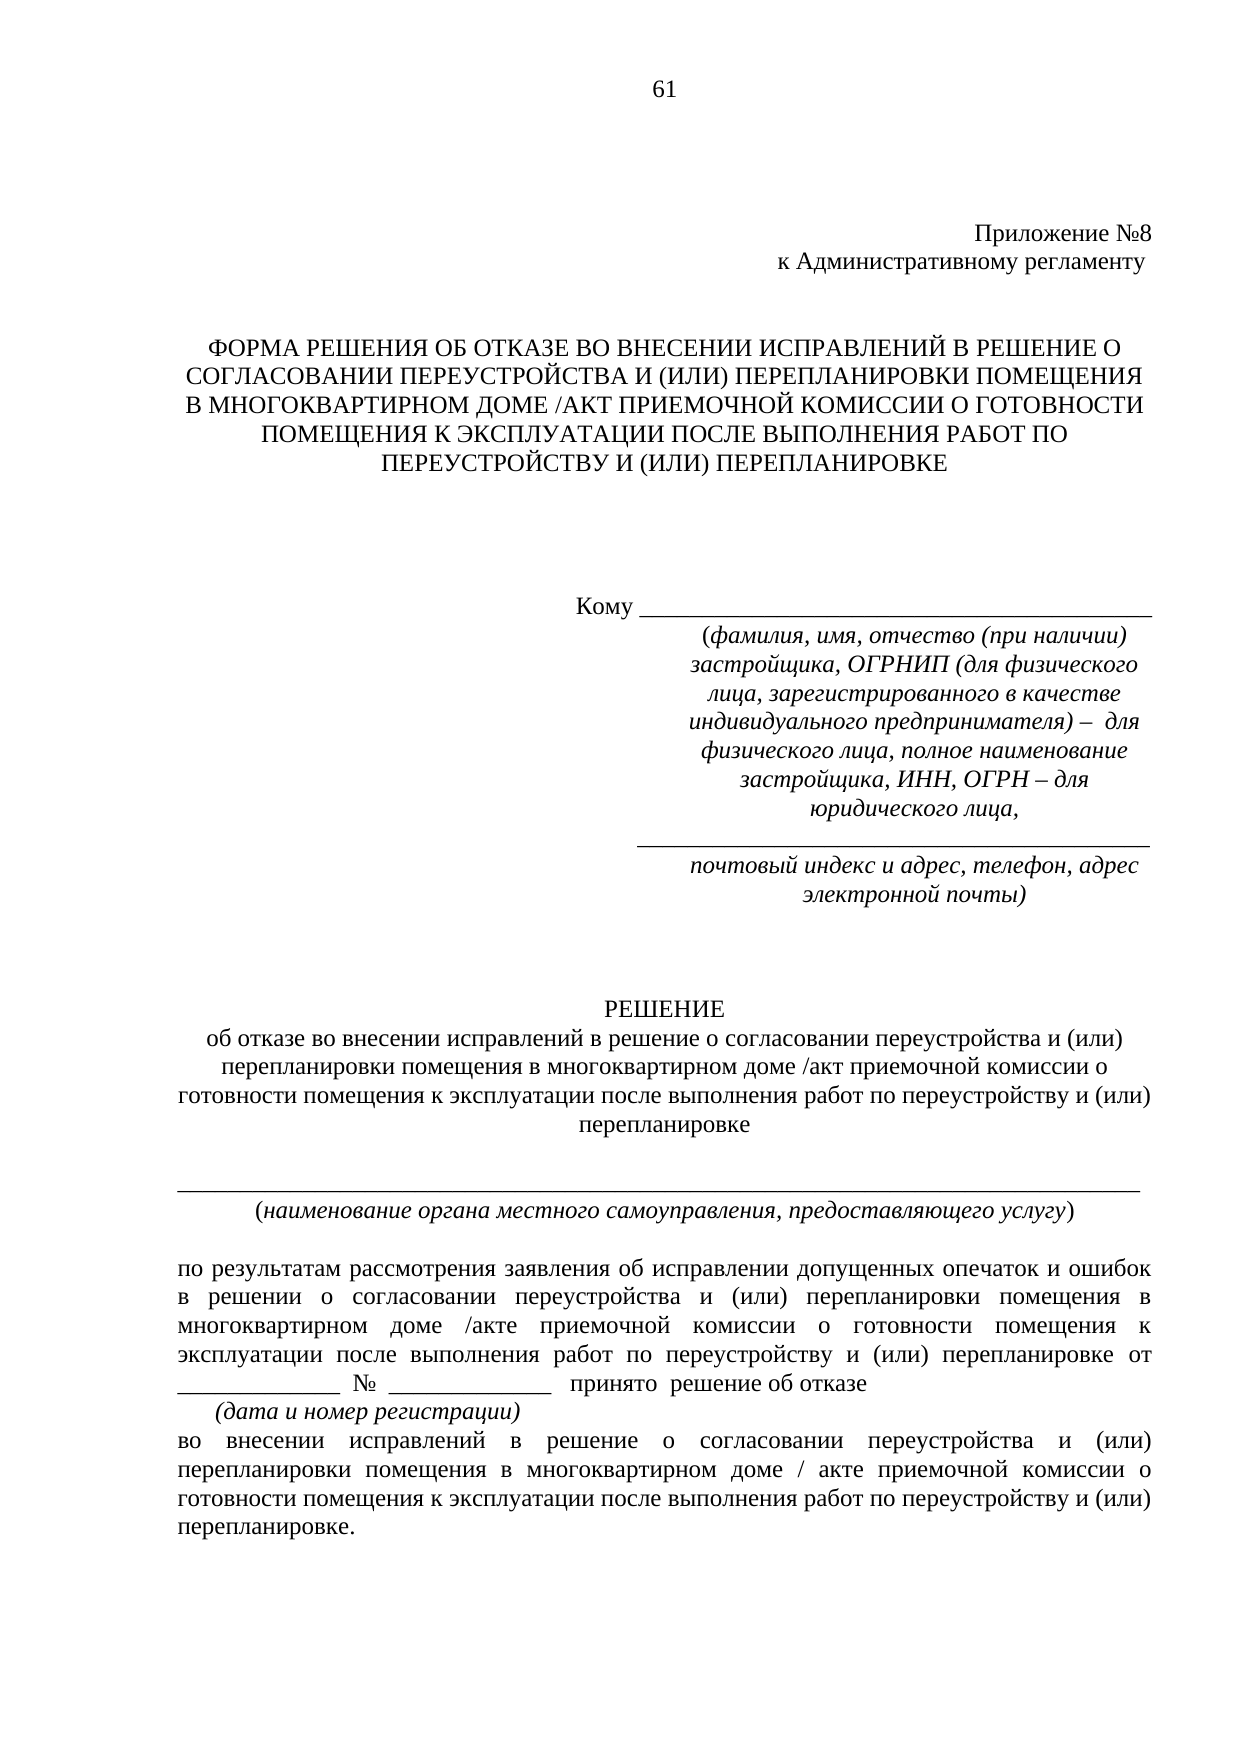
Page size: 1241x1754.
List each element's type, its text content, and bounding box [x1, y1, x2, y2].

text ФОРМА РЕШЕНИЯ ОБ ОТКАЗЕ ВО ВНЕСЕНИИ ИСПРАВЛЕНИЙ В РЕШЕНИЕ О СОГЛАСОВАНИИ ПЕРЕУСТРОЙСТВА И (ИЛИ) ПЕРЕПЛАНИРОВКИ ПОМЕЩЕНИЯ В МНОГОКВАРТИРНОМ ДОМЕ /АКТ ПРИЕМОЧНОЙ КОМИССИИ О ГОТОВНОСТИ ПОМЕЩЕНИЯ К ЭКСПЛУАТАЦИИ ПОСЛЕ ВЫПОЛНЕНИЯ РАБОТ ПО ПЕРЕУСТРОЙСТВУ И (ИЛИ) ПЕРЕПЛАНИРОВКЕ [177, 333, 1152, 476]
text почтовый индекс и адрес, телефон, адрес электронной почты) [679, 850, 1152, 908]
text Кому _________________________________________ [177, 591, 1152, 620]
text _____________________________________________________________________________ [177, 1166, 1152, 1195]
text (дата и номер регистрации) [177, 1396, 1152, 1425]
text к Административному регламенту [679, 246, 1152, 275]
text _________________________________________ [177, 821, 1152, 850]
text РЕШЕНИЕ об отказе во внесении исправлений в решение о согласовании переустройства и (или) перепланировки помещения в многоквартирном доме /акт приемочной комиссии о готовности помещения к эксплуатации после выполнения работ по переустройству и (или) перепланировке [177, 994, 1152, 1138]
text (фамилия, имя, отчество (при наличии) застройщика, ОГРНИП (для физического лица, зарегистрированного в качестве индивидуального предпринимателя) – для физического лица, полное наименование застройщика, ИНН, ОГРН – для юридического лица, [679, 620, 1152, 821]
text во внесении исправлений в решение о согласовании переустройства и (или) перепланировки помещения в многоквартирном доме / акте приемочной комиссии о готовности помещения к эксплуатации после выполнения работ по переустройству и (или) перепланировке. [177, 1425, 1152, 1540]
text (наименование органа местного самоуправления, предоставляющего услугу) [177, 1195, 1152, 1224]
text по результатам рассмотрения заявления об исправлении допущенных опечаток и ошибок в решении о согласовании переустройства и (или) перепланировки помещения в многоквартирном доме /акте приемочной комиссии о готовности помещения к эксплуатации после выполнения работ по переустройству и (или) перепланировке от _____________ № _____________ принято решение об отказе [177, 1253, 1152, 1396]
text Приложение №8 [679, 218, 1152, 246]
